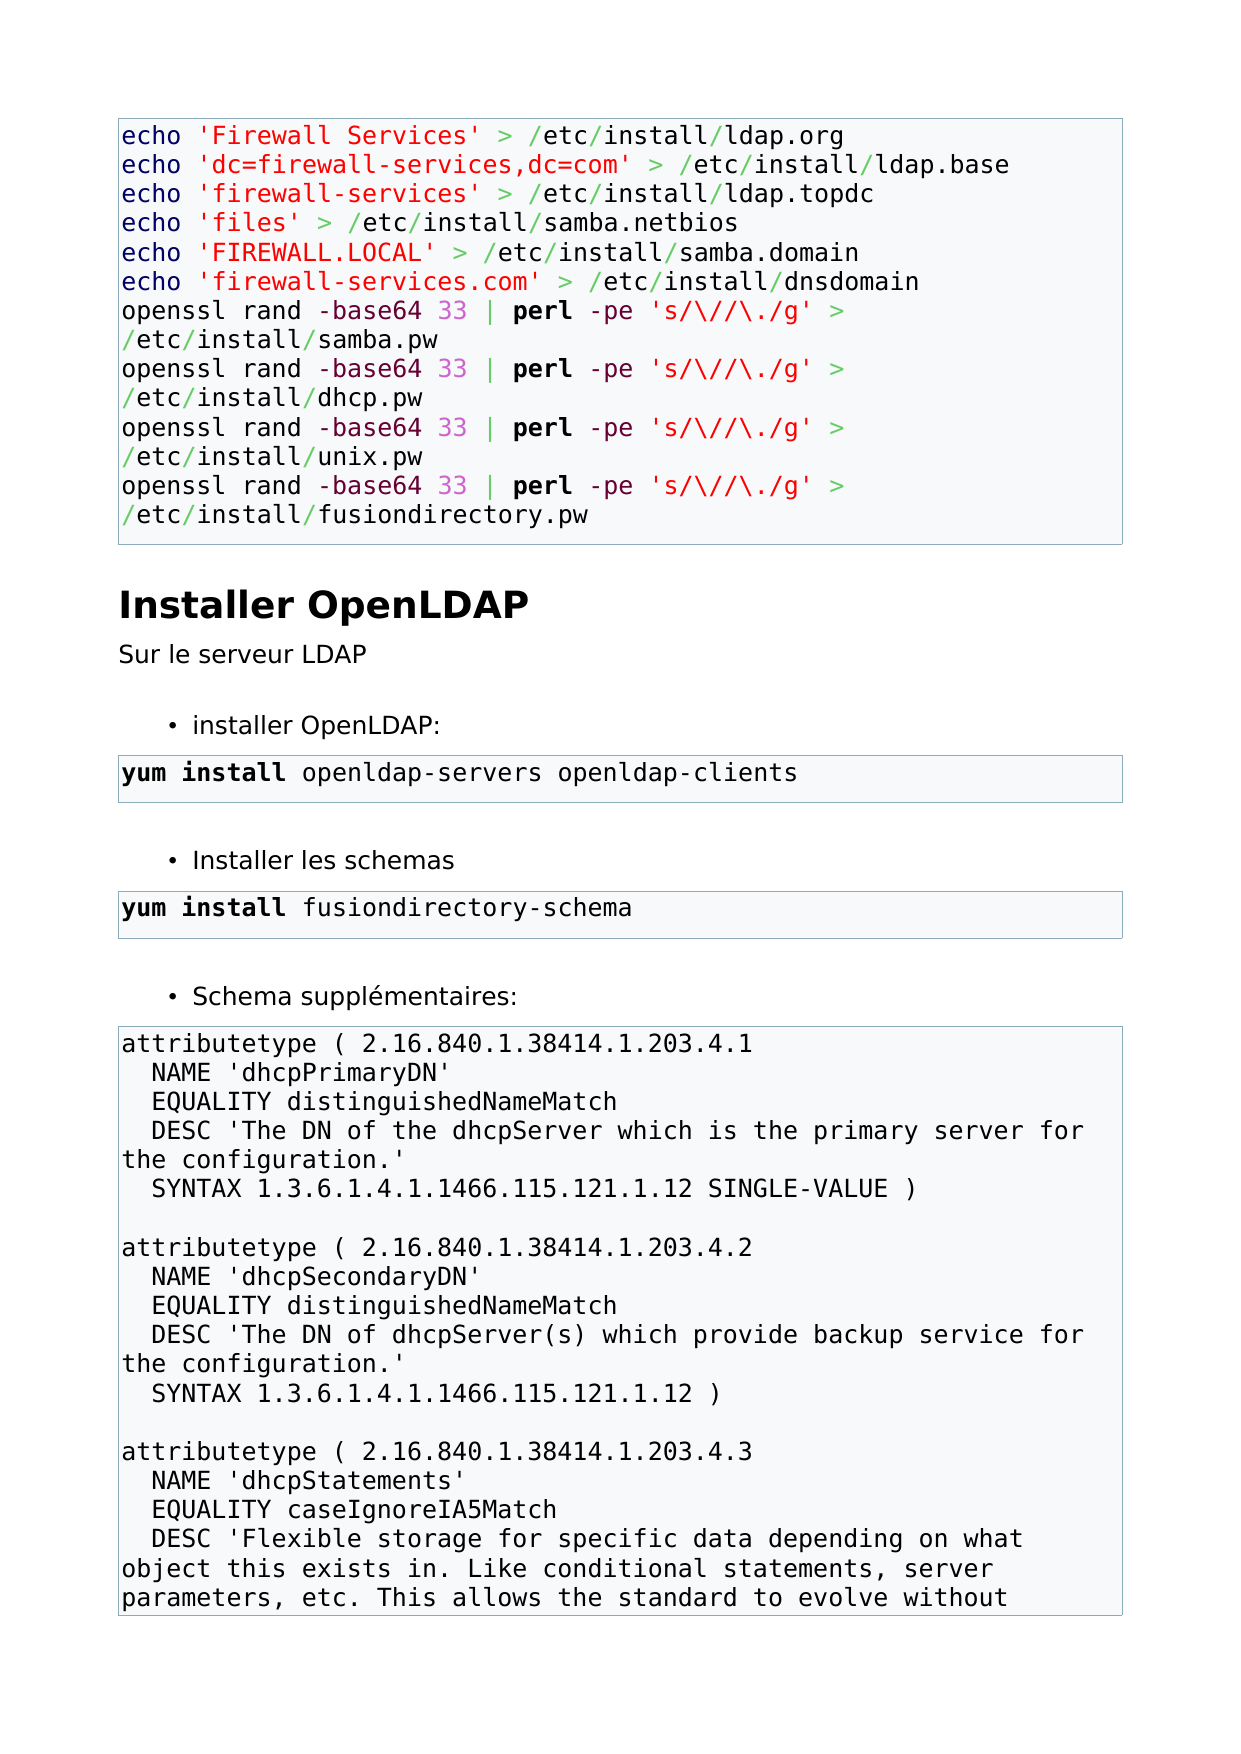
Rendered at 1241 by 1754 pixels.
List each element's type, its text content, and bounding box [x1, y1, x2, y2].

table_header attributetype ( 2.16.840.1.38414.1.203.4.1 NAME 'dhcpPrimaryDN' EQUALITY distinguishedNameMatch DESC 'The DN of the dhcpServer which is the primary server for the configuration.' SYNTAX 1.3.6.1.4.1.1466.115.121.1.12 SINGLE-VALUE ) attributetype ( 2.16.840.1.38414.1.203.4.2 NAME 'dhcpSecondaryDN' EQUALITY distinguishedNameMatch DESC 'The DN of dhcpServer(s) which provide backup service for the configuration.' SYNTAX 1.3.6.1.4.1.1466.115.121.1.12 ) attributetype ( 2.16.840.1.38414.1.203.4.3 NAME 'dhcpStatements' EQUALITY caseIgnoreIA5Match DESC 'Flexible storage for specific data depending on what object this exists in. Like conditional statements, server parameters, etc. This allows the standard to evolve without [119, 1027, 1122, 1615]
list installer OpenLDAP: [177, 711, 1122, 741]
table_header yum install fusiondirectory-schema [119, 892, 1122, 937]
table_header echo 'Firewall Services' > /etc/install/ldap.org echo 'dc=firewall-services,dc=com' > /etc/install/ldap.base echo 'firewall-services' > /etc/install/ldap.topdc echo 'files' > /etc/install/samba.netbios echo 'FIREWALL.LOCAL' > /etc/install/samba.domain echo 'firewall-services.com' > /etc/install/dnsdomain openssl rand -base64 33 | perl -pe 's/\//\./g' > /etc/install/samba.pw openssl rand -base64 33 | perl -pe 's/\//\./g' > /etc/install/dhcp.pw openssl rand -base64 33 | perl -pe 's/\//\./g' > /etc/install/unix.pw openssl rand -base64 33 | perl -pe 's/\//\./g' > /etc/install/fusiondirectory.pw [119, 119, 1122, 544]
list Schema supplémentaires: [177, 982, 1122, 1011]
subtitle Installer OpenLDAP [118, 584, 1122, 628]
list Installer les schemas [177, 847, 1122, 876]
text Sur le serveur LDAP [118, 640, 1122, 669]
table_header yum install openldap-servers openldap-clients [119, 756, 1122, 802]
